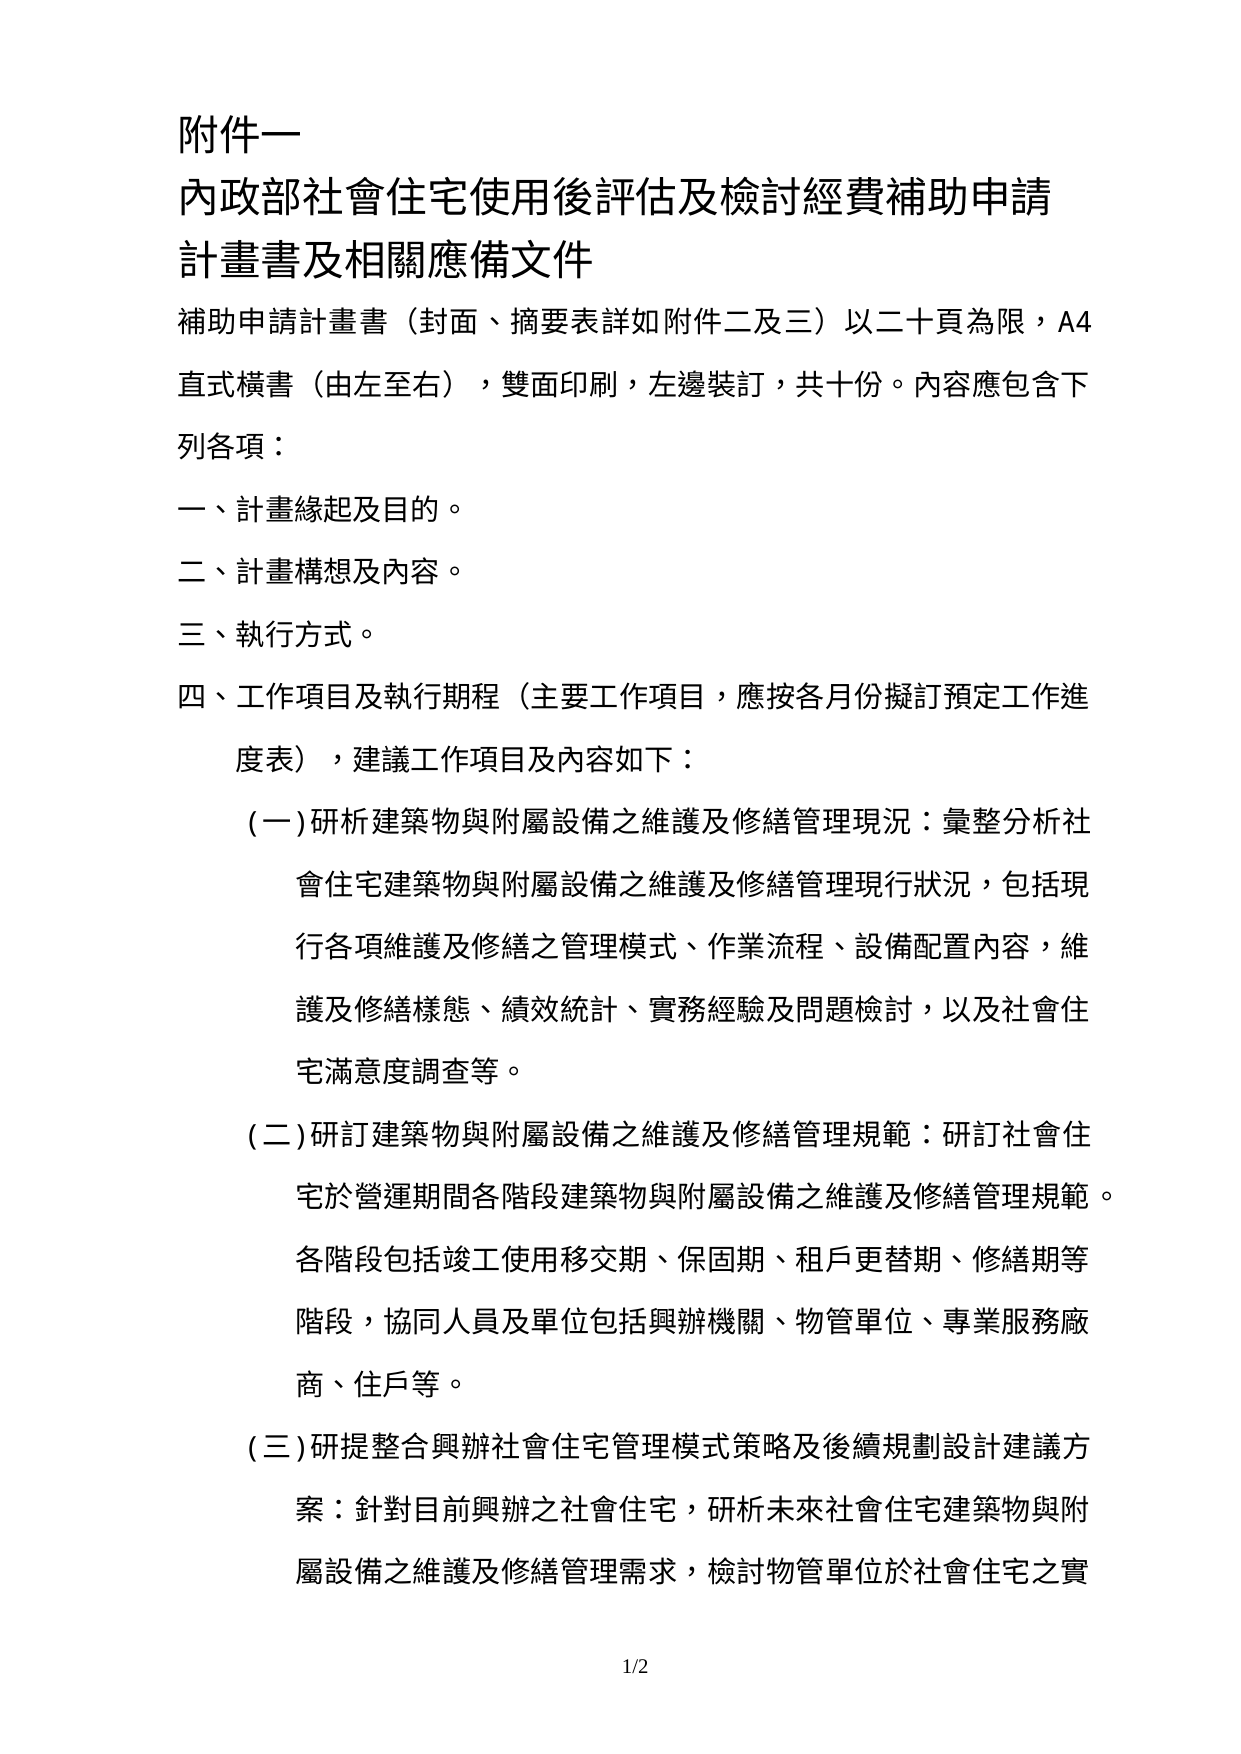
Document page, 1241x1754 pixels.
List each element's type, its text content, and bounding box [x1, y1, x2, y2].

text 附件一 [177, 91, 1092, 153]
text 一、計畫緣起及目的。 [177, 466, 1092, 528]
text (一)研析建築物與附屬設備之維護及修繕管理現況：彙整分析社會住宅建築物與附屬設備之維護及修繕管理現行狀況，包括現行各項維護及修繕之管理模式、作業流程、設備配置內容，維護及修繕樣態、績效統計、實務經驗及問題檢討，以及社會住宅滿意度調查等。 [207, 778, 1092, 1091]
text 內政部社會住宅使用後評估及檢討經費補助申請計畫書及相關應備文件 [177, 153, 1092, 278]
text 三、執行方式。 [177, 591, 1092, 653]
text (三)研提整合興辦社會住宅管理模式策略及後續規劃設計建議方案：針對目前興辦之社會住宅，研析未來社會住宅建築物與附屬設備之維護及修繕管理需求，檢討物管單位於社會住宅之實 [207, 1403, 1092, 1591]
text 二、計畫構想及內容。 [177, 528, 1092, 591]
text 補助申請計畫書（封面、摘要表詳如附件二及三）以二十頁為限，A4 直式橫書（由左至右），雙面印刷，左邊裝訂，共十份。內容應包含下列各項： [177, 278, 1092, 466]
text (二)研訂建築物與附屬設備之維護及修繕管理規範：研訂社會住宅於營運期間各階段建築物與附屬設備之維護及修繕管理規範。各階段包括竣工使用移交期、保固期、租戶更替期、修繕期等階段，協同人員及單位包括興辦機關、物管單位、專業服務廠商、住戶等。 [207, 1091, 1092, 1403]
text 四、工作項目及執行期程（主要工作項目，應按各月份擬訂預定工作進度表），建議工作項目及內容如下： [177, 653, 1092, 778]
